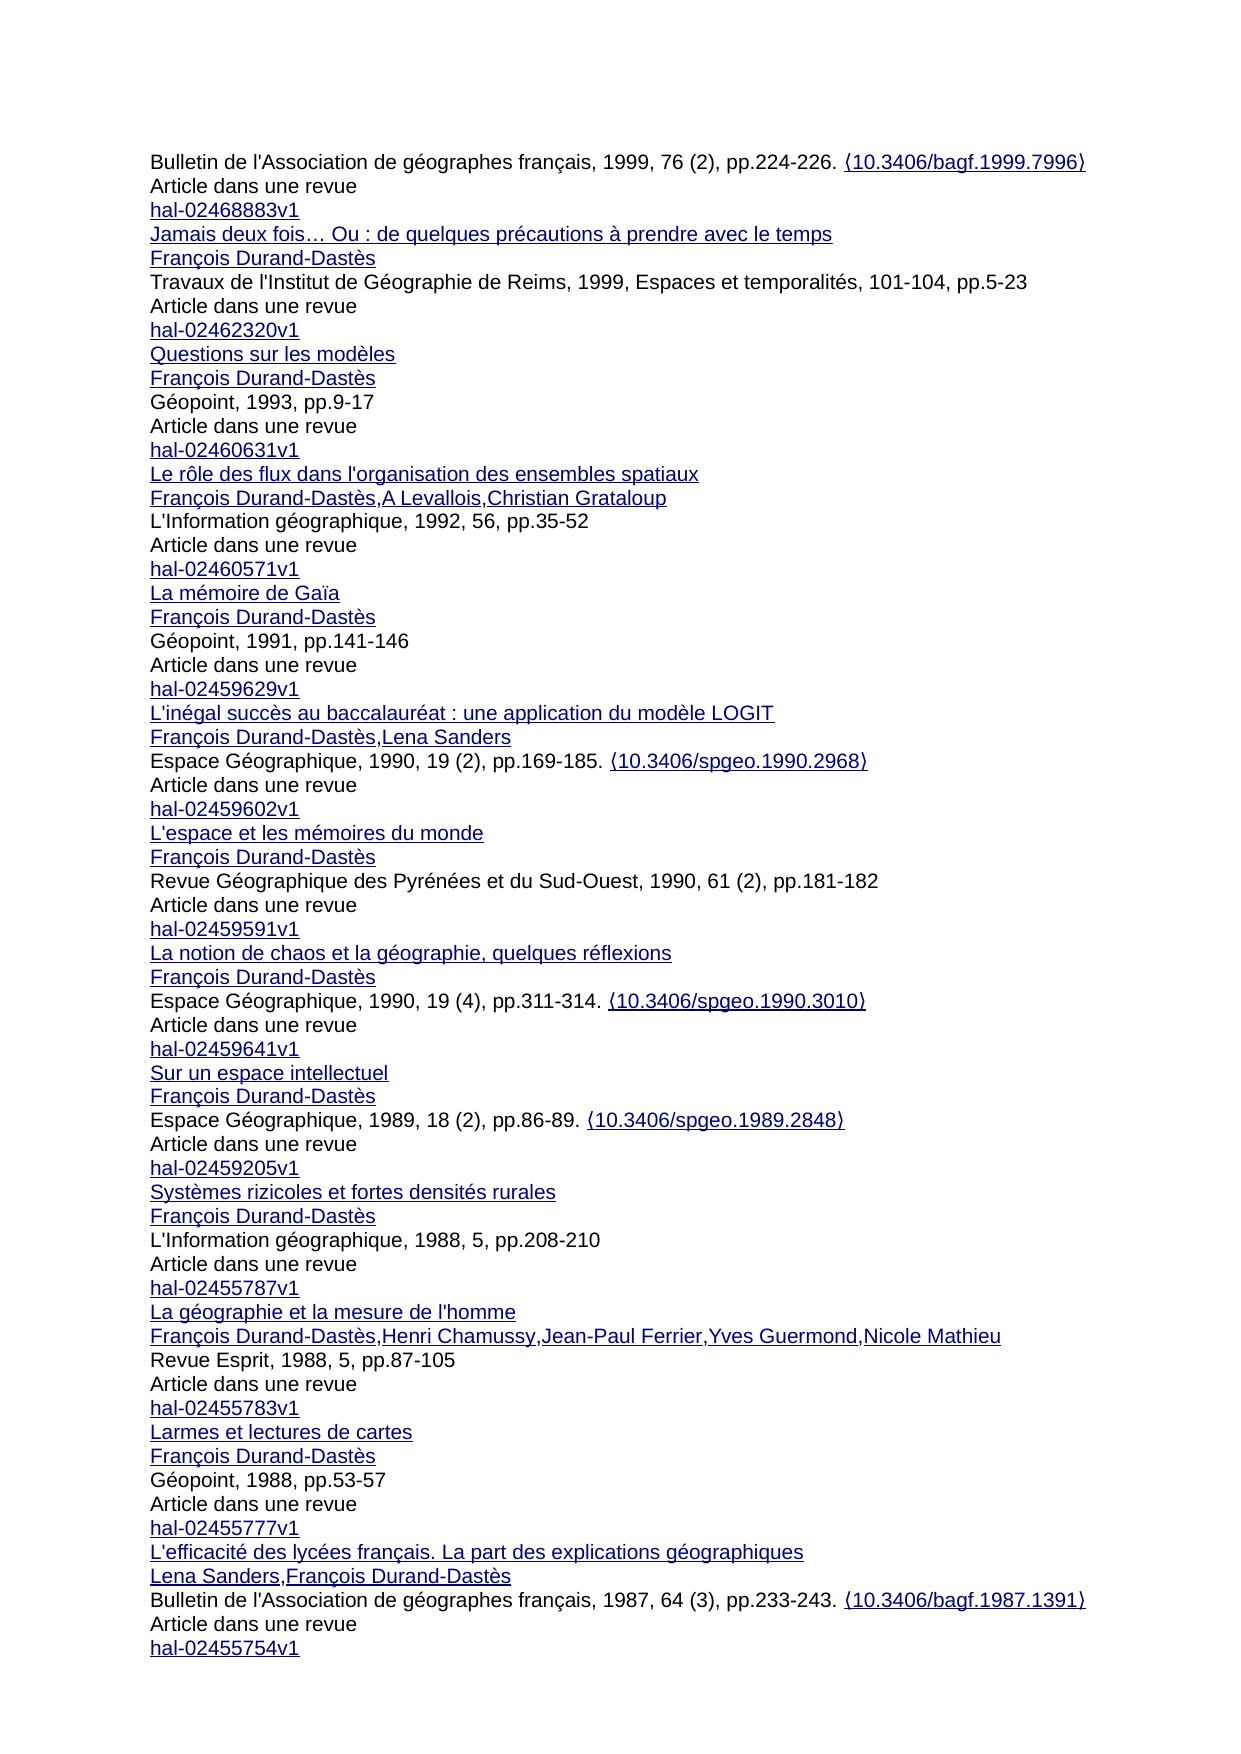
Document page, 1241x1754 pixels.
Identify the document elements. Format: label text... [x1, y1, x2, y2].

table_cell L'efficacité des lycées français. La part des explications géographiques Lena Sanders,François Durand-Dastès Bulletin de l'Association de géographes français, 1987, 64 (3), pp.233-243. ⟨10.3406/bagf.1987.1391⟩ Article dans une revue hal-02455754v1 [150, 1540, 1090, 1659]
table_cell Questions sur les modèles François Durand-Dastès Géopoint, 1993, pp.9-17 Article dans une revue hal-02460631v1 [150, 342, 1090, 461]
table_cell L'espace et les mémoires du monde François Durand-Dastès Revue Géographique des Pyrénées et du Sud-Ouest, 1990, 61 (2), pp.181-182 Article dans une revue hal-02459591v1 [150, 821, 1090, 941]
table_cell Larmes et lectures de cartes François Durand-Dastès Géopoint, 1988, pp.53-57 Article dans une revue hal-02455777v1 [150, 1420, 1090, 1539]
table_cell La mémoire de Gaïa François Durand-Dastès Géopoint, 1991, pp.141-146 Article dans une revue hal-02459629v1 [150, 581, 1090, 701]
table_cell Jamais deux fois… Ou : de quelques précautions à prendre avec le temps François Durand-Dastès Travaux de l'Institut de Géographie de Reims, 1999, Espaces et temporalités, 101-104, pp.5-23 Article dans une revue hal-02462320v1 [150, 222, 1090, 342]
table_cell Systèmes rizicoles et fortes densités rurales François Durand-Dastès L'Information géographique, 1988, 5, pp.208-210 Article dans une revue hal-02455787v1 [150, 1180, 1090, 1300]
table_cell Bulletin de l'Association de géographes français, 1999, 76 (2), pp.224-226. ⟨10.3406/bagf.1999.7996⟩ Article dans une revue hal-02468883v1 [150, 150, 1090, 222]
table_cell Sur un espace intellectuel François Durand-Dastès Espace Géographique, 1989, 18 (2), pp.86-89. ⟨10.3406/spgeo.1989.2848⟩ Article dans une revue hal-02459205v1 [150, 1060, 1090, 1180]
table_cell L'inégal succès au baccalauréat : une application du modèle LOGIT François Durand-Dastès,Lena Sanders Espace Géographique, 1990, 19 (2), pp.169-185. ⟨10.3406/spgeo.1990.2968⟩ Article dans une revue hal-02459602v1 [150, 701, 1090, 821]
table_cell La notion de chaos et la géographie, quelques réflexions François Durand-Dastès Espace Géographique, 1990, 19 (4), pp.311-314. ⟨10.3406/spgeo.1990.3010⟩ Article dans une revue hal-02459641v1 [150, 941, 1090, 1060]
table_cell Le rôle des flux dans l'organisation des ensembles spatiaux François Durand-Dastès,A Levallois,Christian Grataloup L'Information géographique, 1992, 56, pp.35-52 Article dans une revue hal-02460571v1 [150, 461, 1090, 581]
table_cell La géographie et la mesure de l'homme François Durand-Dastès,Henri Chamussy,Jean-Paul Ferrier,Yves Guermond,Nicole Mathieu Revue Esprit, 1988, 5, pp.87-105 Article dans une revue hal-02455783v1 [150, 1300, 1090, 1420]
